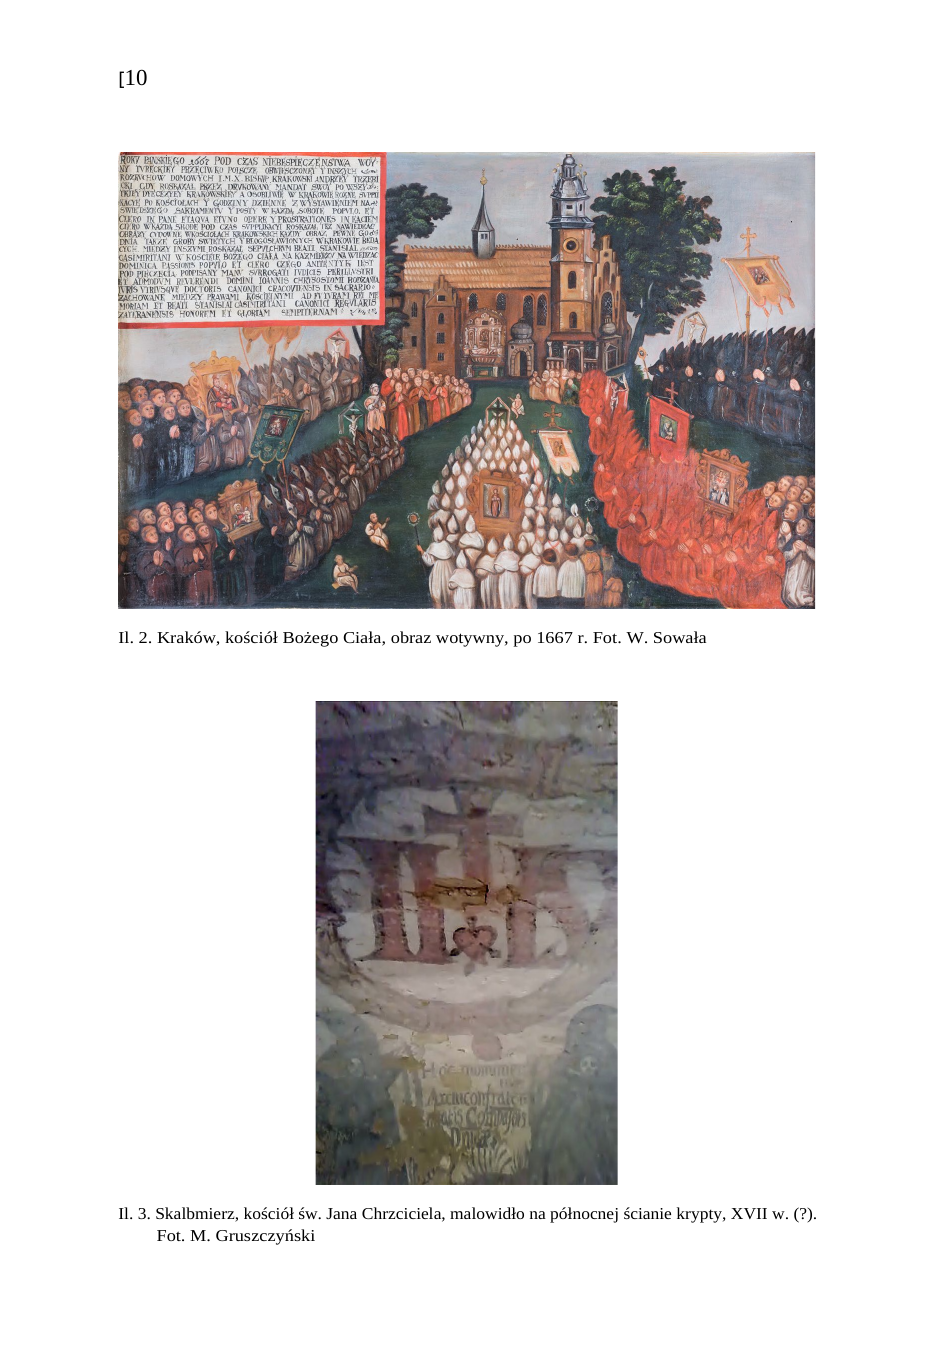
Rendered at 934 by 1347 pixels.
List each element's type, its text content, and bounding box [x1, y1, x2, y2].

text Il. 2. Kraków, kościół Bożego Ciała, obraz wotywny, po 1667 r. Fot. W. Sowała [118, 628, 827, 647]
text Fot. M. Gruszczyński [156, 1226, 827, 1245]
text Il. 3. Skalbmierz, kościół św. Jana Chrzciciela, malowidło na północnej ścianie krypty, XVII w. (?). [118, 1204, 827, 1223]
